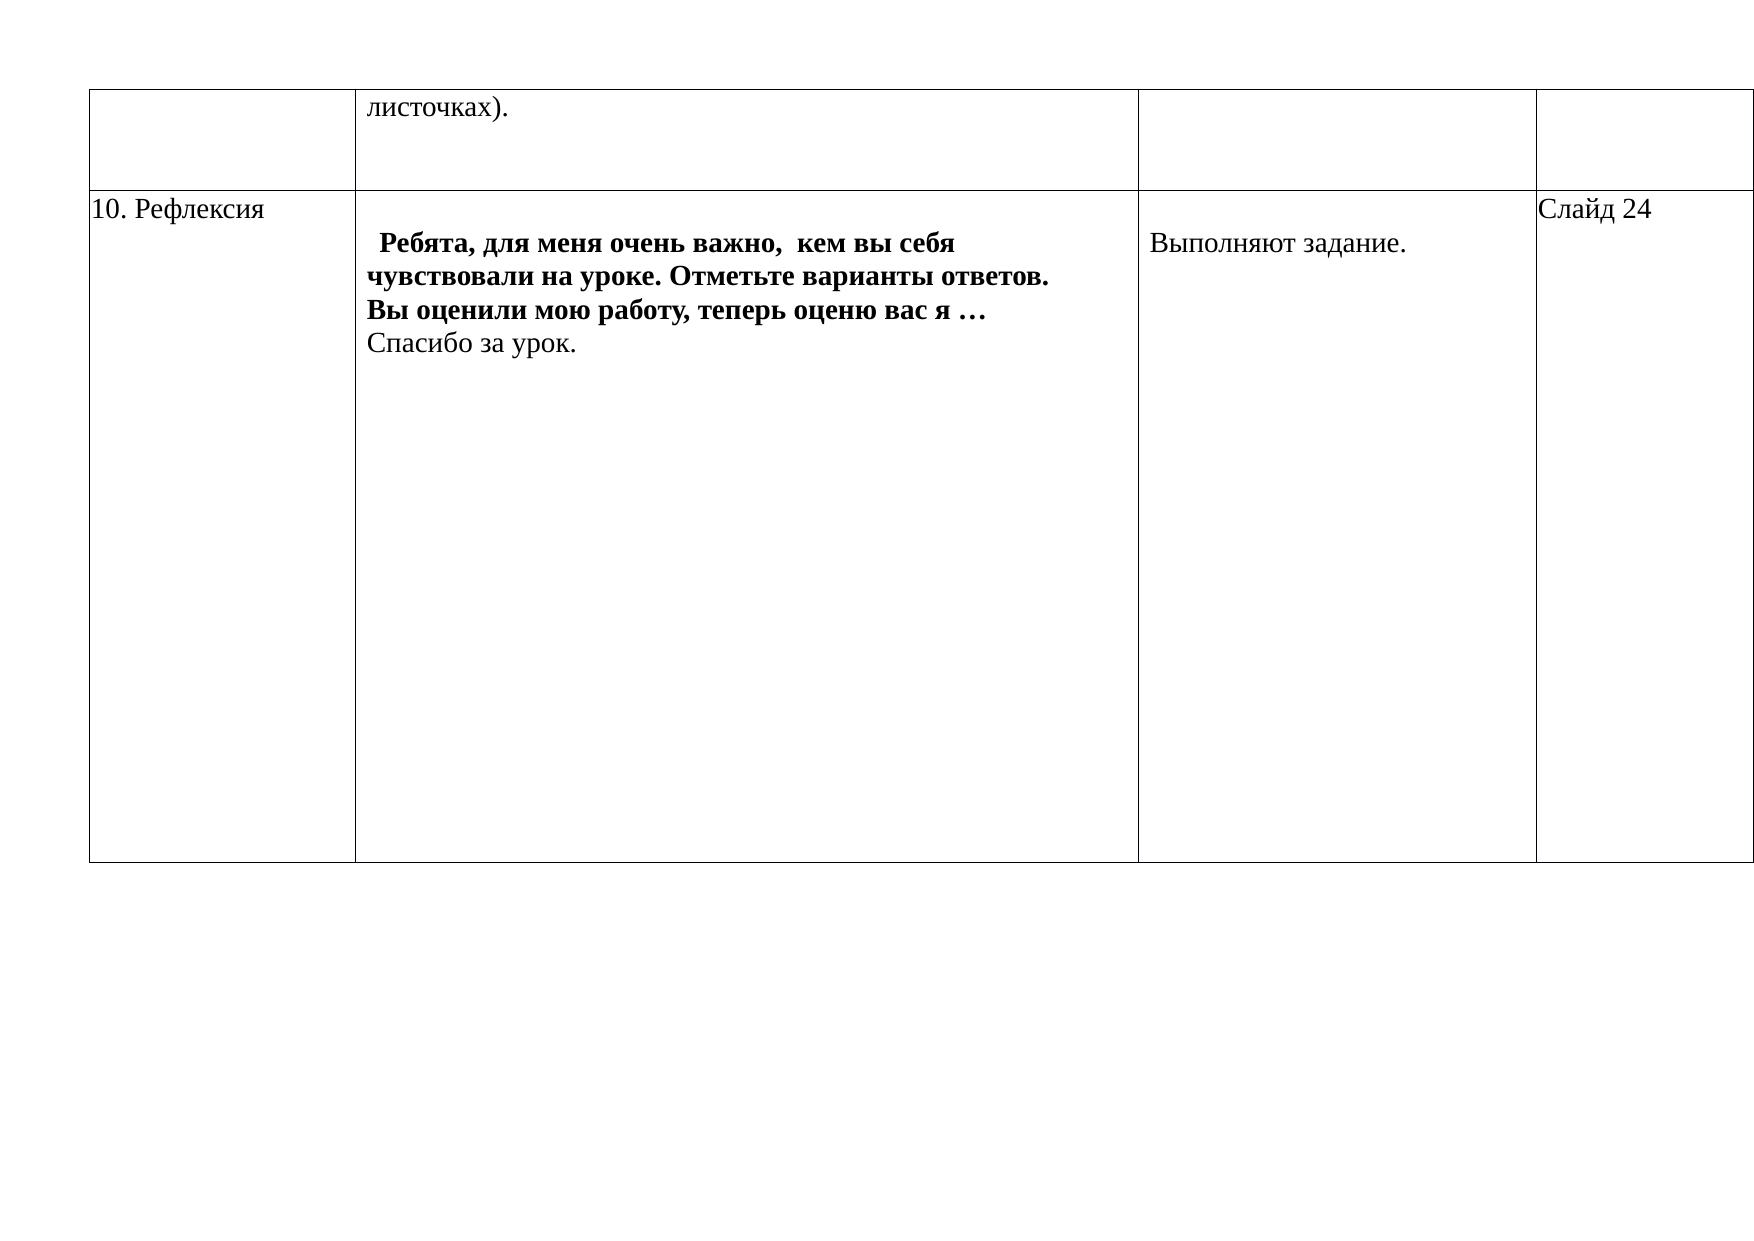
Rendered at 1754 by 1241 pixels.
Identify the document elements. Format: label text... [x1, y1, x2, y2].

table_cell [1139, 90, 1536, 190]
table_cell Выполняют задание. [1139, 191, 1536, 862]
table_cell Слайд 24 [1537, 191, 1753, 862]
table_cell 10. Рефлексия [90, 191, 355, 862]
table_cell [90, 90, 355, 190]
table_cell [1537, 90, 1753, 190]
table_cell листочках). [356, 90, 1138, 190]
table_cell Ребята, для меня очень важно, кем вы себя чувствовали на уроке. Отметьте варианты ответов. Вы оценили мою работу, теперь оценю вас я … Спасибо за урок. [356, 191, 1138, 862]
